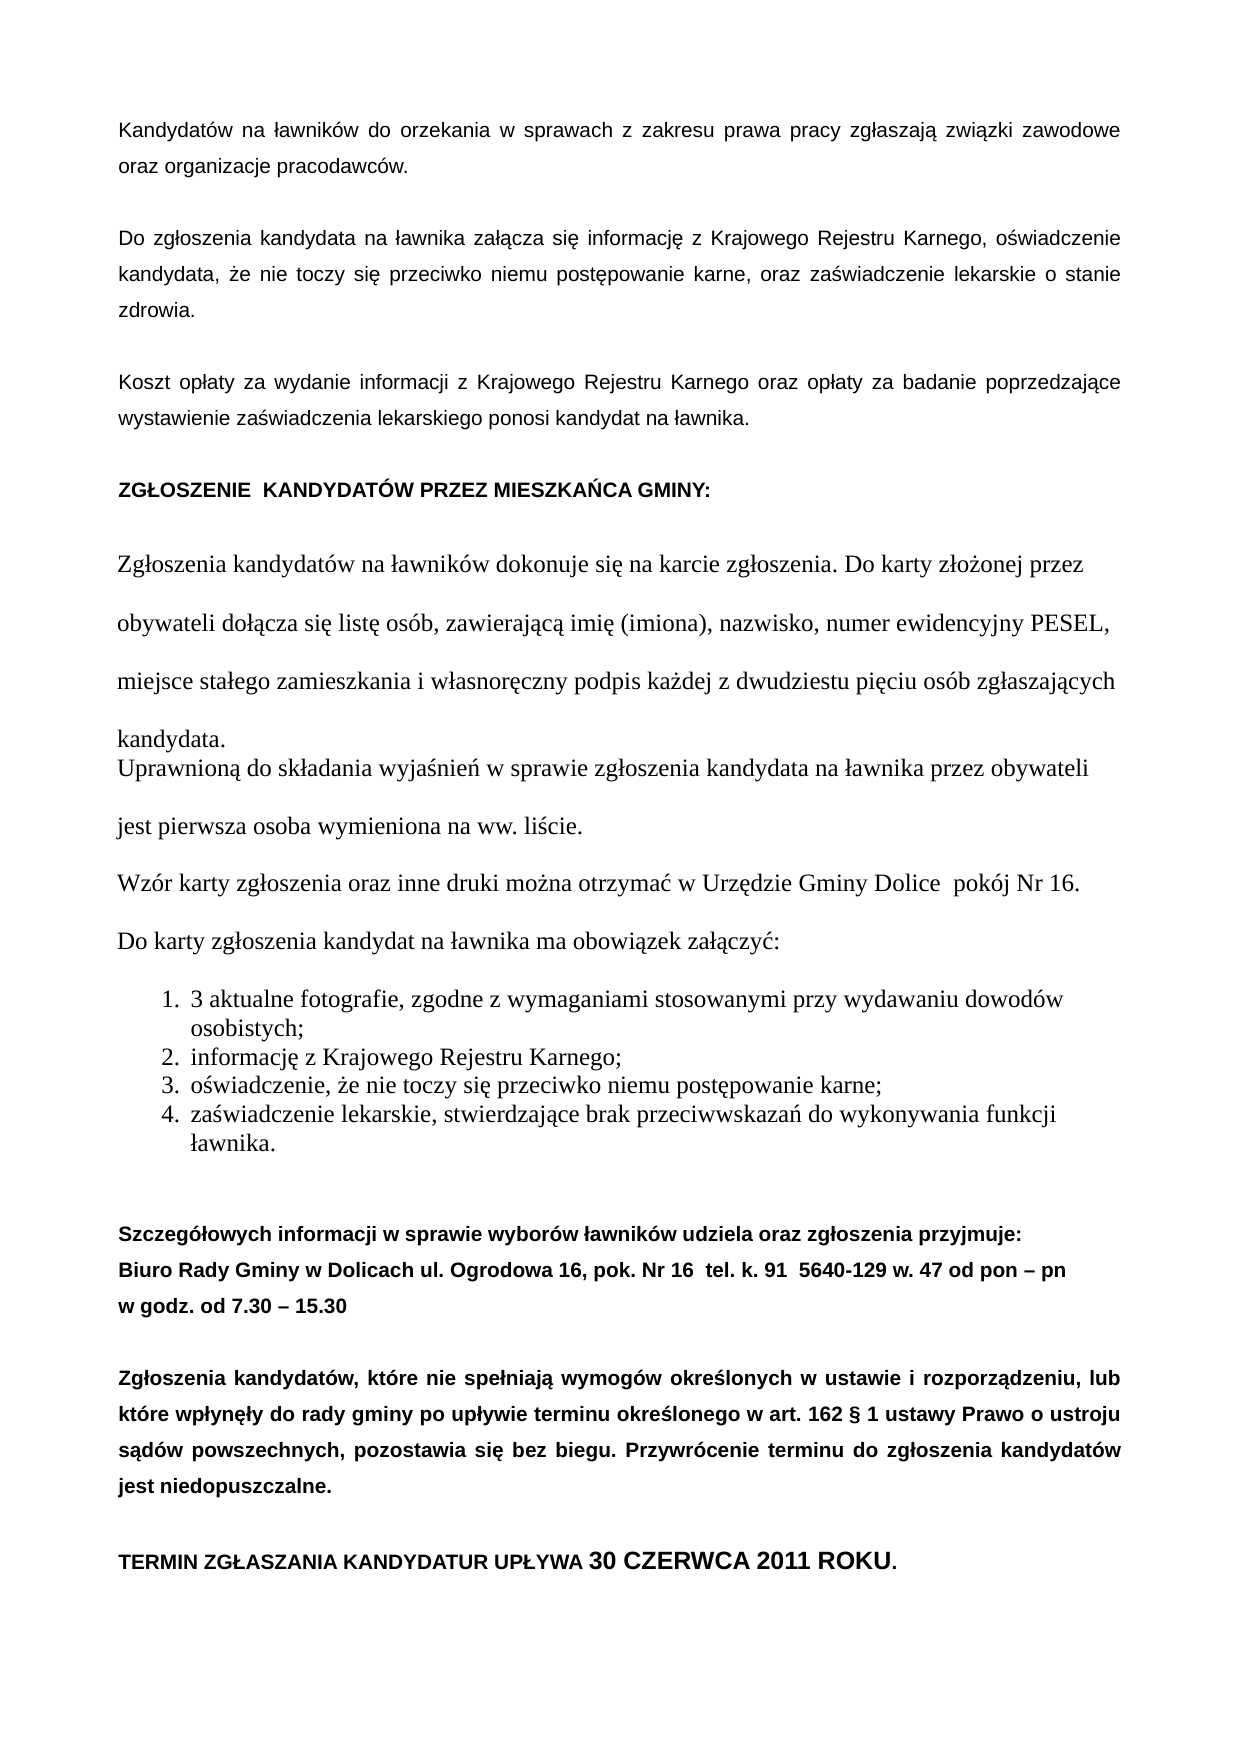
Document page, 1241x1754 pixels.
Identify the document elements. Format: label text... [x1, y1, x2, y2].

text Do zgłoszenia kandydata na ławnika załącza się informację z Krajowego Rejestru Karnego, oświadczenie kandydata, że nie toczy się przeciwko niemu postępowanie karne, oraz zaświadczenie lekarskie o stanie zdrowia. [118, 226, 1122, 322]
text Biuro Rady Gminy w Dolicach ul. Ogrodowa 16, pok. Nr 16 tel. k. 91 5640-129 w. 47 od pon – pn [118, 1258, 1122, 1282]
text w godz. od 7.30 – 15.30 [118, 1294, 1122, 1318]
text Zgłoszenia kandydatów, które nie spełniają wymogów określonych w ustawie i rozporządzeniu, lub które wpłynęły do rady gminy po upływie terminu określonego w art. 162 § 1 ustawy Prawo o ustroju sądów powszechnych, pozostawia się bez biegu. Przywrócenie terminu do zgłoszenia kandydatów jest niedopuszczalne. [118, 1366, 1122, 1498]
text ZGŁOSZENIE KANDYDATÓW PRZEZ MIESZKAŃCA GMINY: [118, 477, 1122, 501]
text TERMIN ZGŁASZANIA KANDYDATUR UPŁYWA 30 CZERWCA 2011 ROKU. [118, 1546, 1122, 1574]
text Szczegółowych informacji w sprawie wyborów ławników udziela oraz zgłoszenia przyjmuje: [118, 1222, 1122, 1246]
table_header Zgłoszenia kandydatów na ławników dokonuje się na karcie zgłoszenia. Do karty złożonej przez obywateli dołącza się listę osób, zawierającą imię (imiona), nazwisko, numer ewidencyjny PESEL, miejsce stałego zamieszkania i własnoręczny podpis każdej z dwudziestu pięciu osób zgłaszających kandydata. Uprawnioną do składania wyjaśnień w sprawie zgłoszenia kandydata na ławnika przez obywateli jest pierwsza osoba wymieniona na ww. liście. Wzór karty zgłoszenia oraz inne druki można otrzymać w Urzędzie Gminy Dolice pokój Nr 16. Do karty zgłoszenia kandydat na ławnika ma obowiązek załączyć: 3 aktualne fotografie, zgodne z wymaganiami stosowanymi przy wydawaniu dowodów osobistych; informację z Krajowego Rejestru Karnego; oświadczenie, że nie toczy się przeciwko niemu postępowanie karne; zaświadczenie lekarskie, stwierdzające brak przeciwwskazań do wykonywania funkcji ławnika. [117, 549, 1240, 1186]
text Koszt opłaty za wydanie informacji z Krajowego Rejestru Karnego oraz opłaty za badanie poprzedzające wystawienie zaświadczenia lekarskiego ponosi kandydat na ławnika. [118, 370, 1122, 429]
text Kandydatów na ławników do orzekania w sprawach z zakresu prawa pracy zgłaszają związki zawodowe oraz organizacje pracodawców. [118, 118, 1122, 178]
